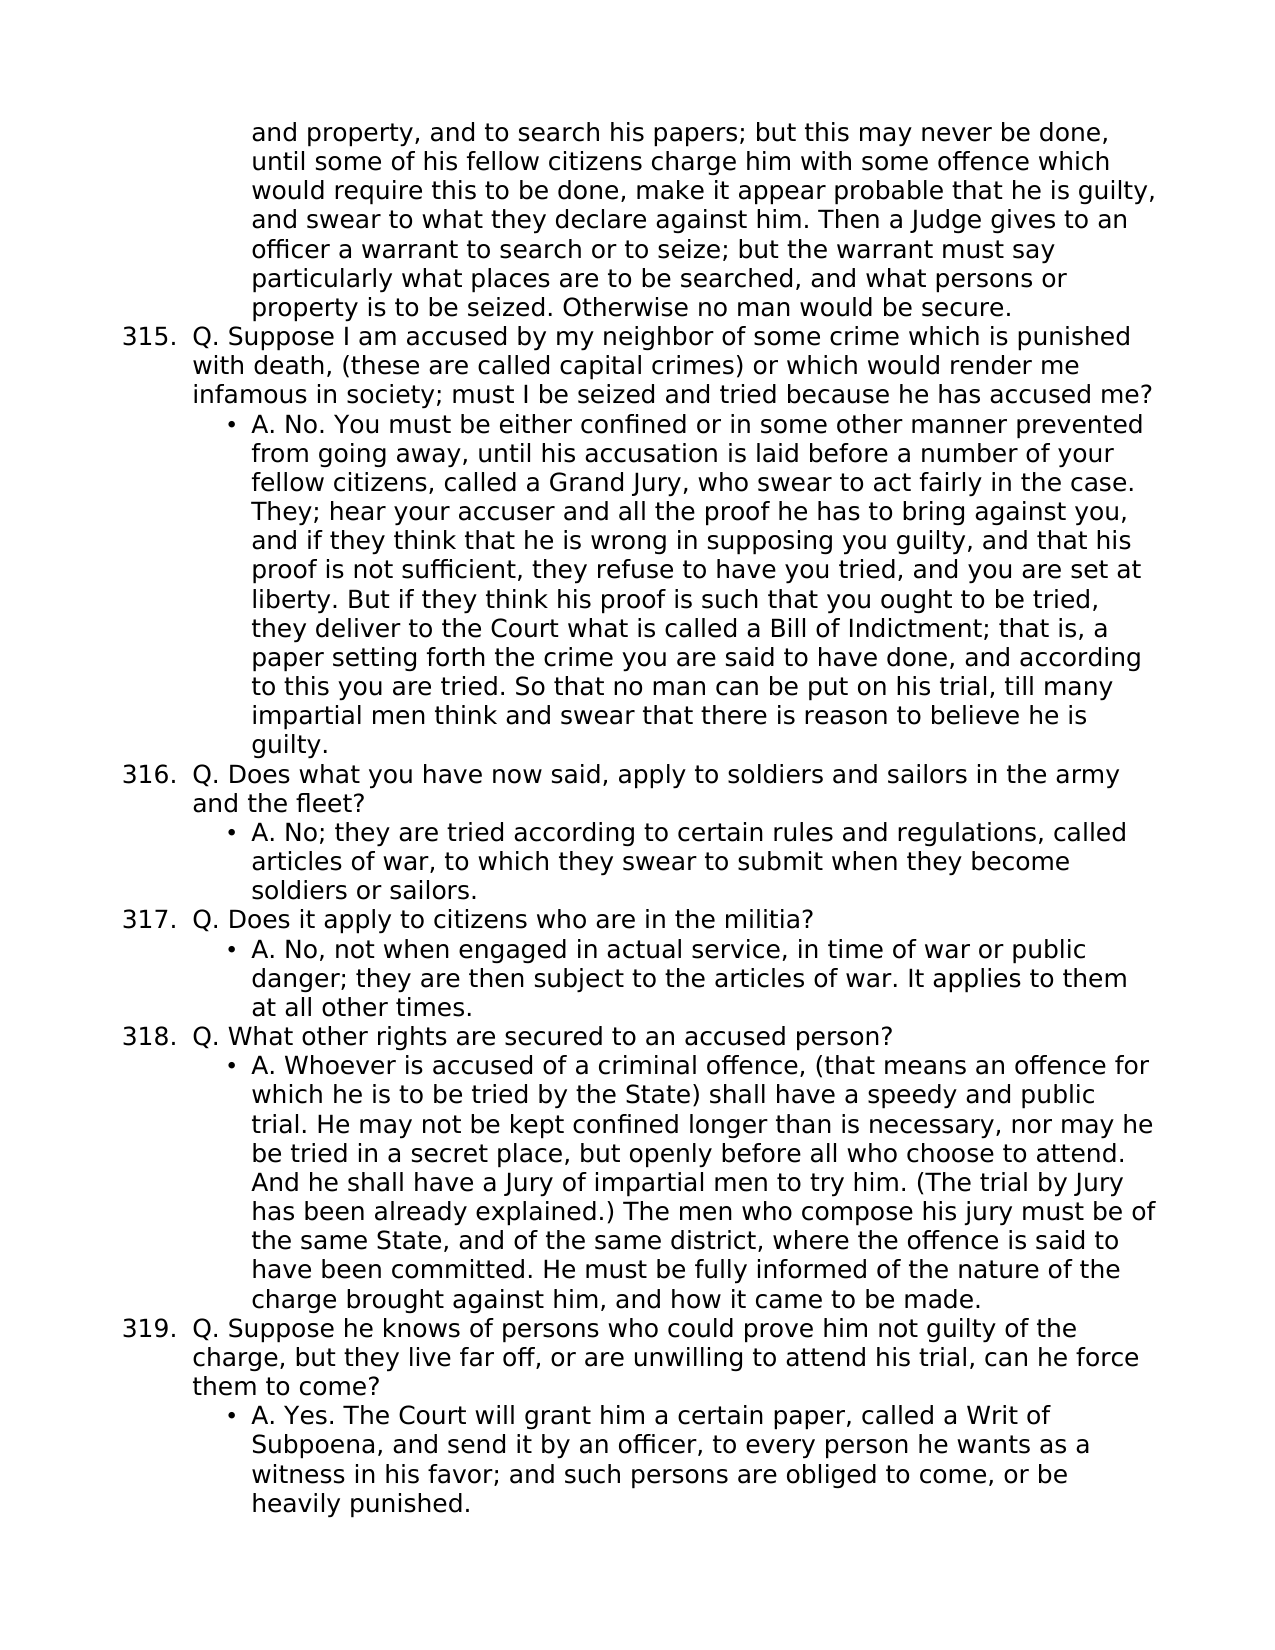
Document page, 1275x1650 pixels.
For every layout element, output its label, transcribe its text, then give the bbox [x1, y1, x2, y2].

list A. Whoever is accused of a criminal offence, (that means an offence for which he is to be tried by the State) shall have a speedy and public trial. He may not be kept confined longer than is necessary, nor may he be tried in a secret place, but openly before all who choose to attend. And he shall have a Jury of impartial men to try him. (The trial by Jury has been already explained.) The men who compose his jury must be of the same State, and of the same district, where the offence is said to have been committed. He must be fully informed of the nature of the charge brought against him, and how it came to be made. [236, 1051, 1157, 1314]
list and property, and to search his papers; but this may never be done, until some of his fellow citizens charge him with some offence which would require this to be done, make it appear probable that he is guilty, and swear to what they declare against him. Then a Judge gives to an officer a warrant to search or to seize; but the warrant must say particularly what places are to be searched, and what persons or property is to be seized. Otherwise no man would be secure. [236, 118, 1157, 322]
list Q. Suppose I am accused by my neighbor of some crime which is punished with death, (these are called capital crimes) or which would render me infamous in society; must I be seized and tried because he has accused me? [177, 322, 1157, 410]
list Q. Suppose he knows of persons who could prove him not guilty of the charge, but they live far off, or are unwilling to attend his trial, can he force them to come? [177, 1314, 1157, 1401]
list A. No. You must be either confined or in some other manner prevented from going away, until his accusation is laid before a number of your fellow citizens, called a Grand Jury, who swear to act fairly in the case. They; hear your accuser and all the proof he has to bring against you, and if they think that he is wrong in supposing you guilty, and that his proof is not sufficient, they refuse to have you tried, and you are set at liberty. But if they think his proof is such that you ought to be tried, they deliver to the Court what is called a Bill of Indictment; that is, a paper setting forth the crime you are said to have done, and according to this you are tried. So that no man can be put on his trial, till many impartial men think and swear that there is reason to believe he is guilty. [236, 410, 1157, 760]
list A. No, not when engaged in actual service, in time of war or public danger; they are then subject to the articles of war. It applies to them at all other times. [236, 935, 1157, 1022]
list Q. What other rights are secured to an accused person? [177, 1022, 1157, 1051]
list Q. Does what you have now said, apply to soldiers and sailors in the army and the fleet? [177, 760, 1157, 818]
list A. Yes. The Court will grant him a certain paper, called a Writ of Subpoena, and send it by an officer, to every person he wants as a witness in his favor; and such persons are obliged to come, or be heavily punished. [236, 1401, 1157, 1518]
list A. No; they are tried according to certain rules and regulations, called articles of war, to which they swear to submit when they become soldiers or sailors. [236, 818, 1157, 906]
list Q. Does it apply to citizens who are in the militia? [177, 906, 1157, 935]
